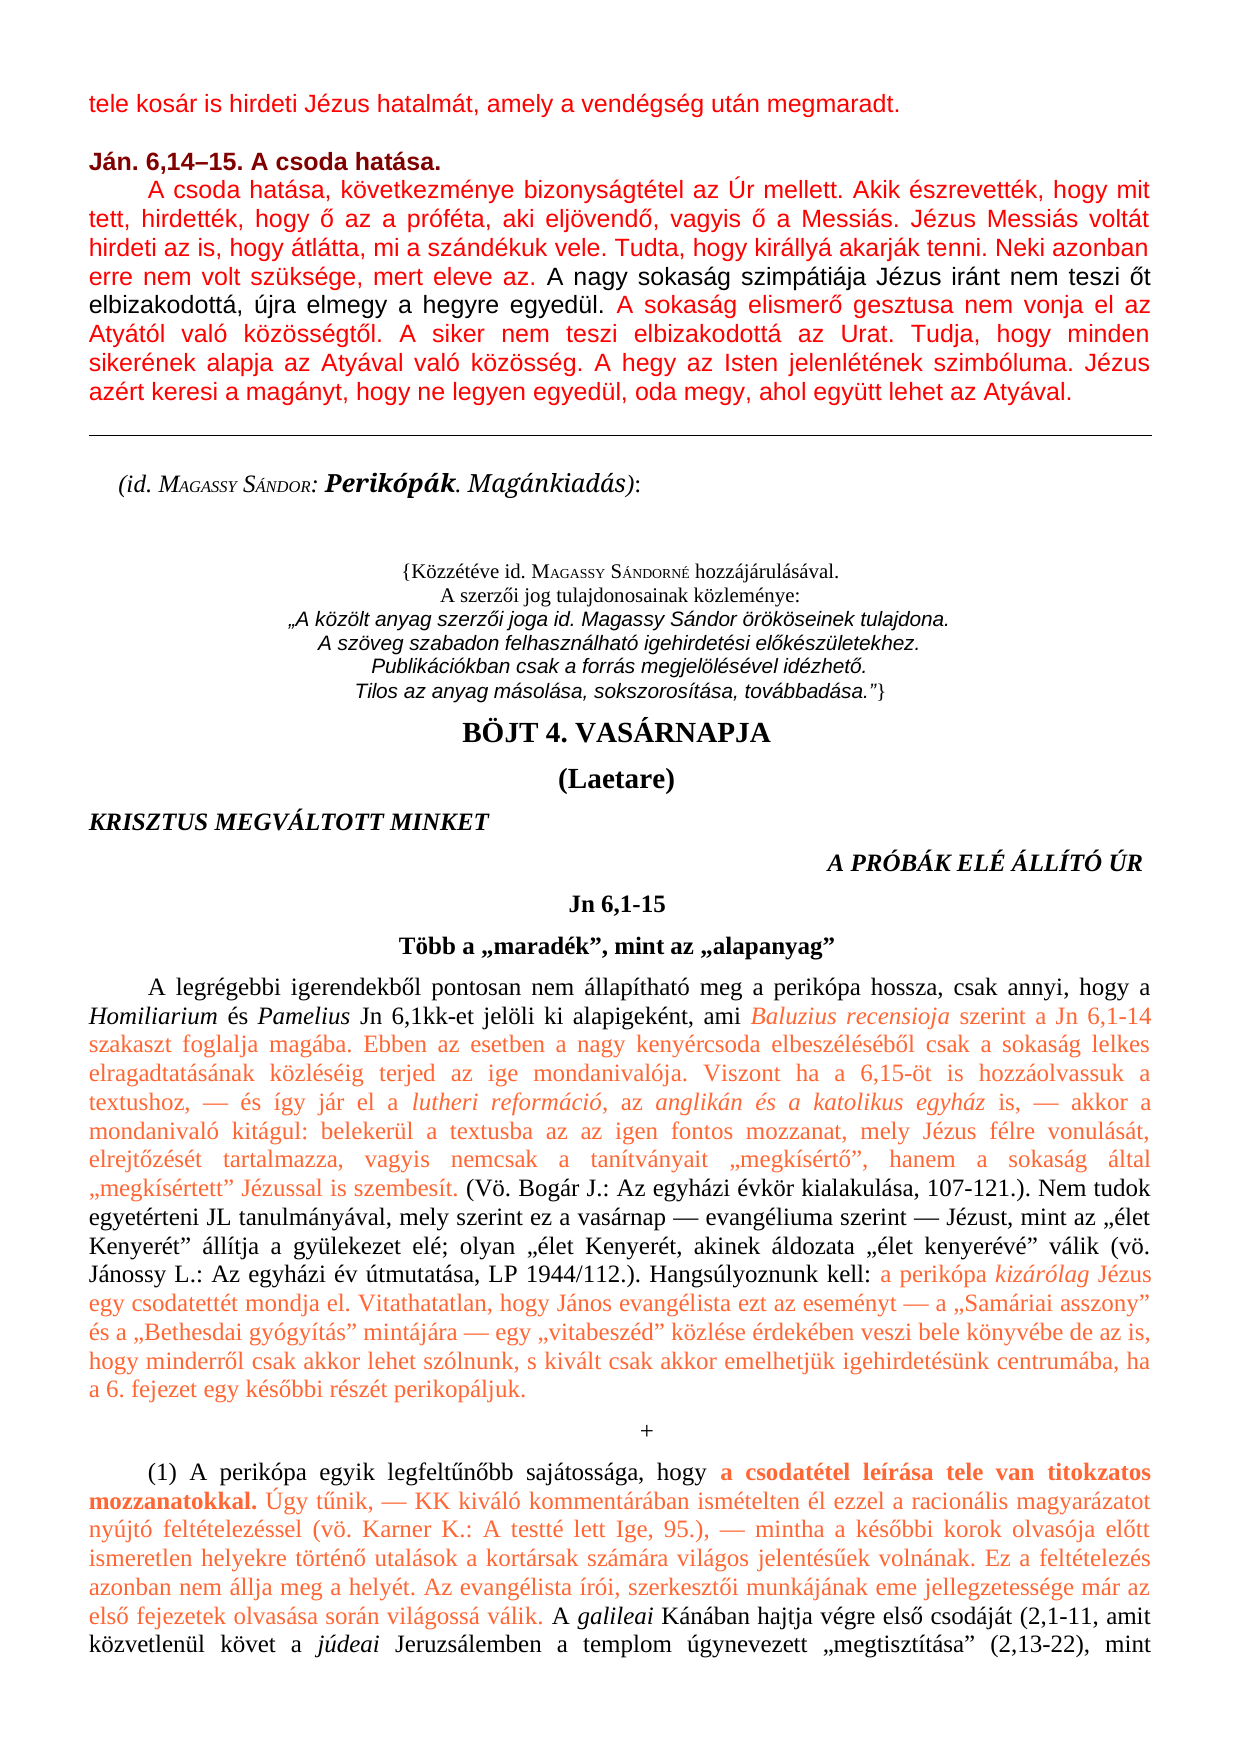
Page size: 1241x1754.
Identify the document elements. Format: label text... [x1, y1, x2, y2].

subtitle Jn 6,1-15 [88, 889, 1152, 918]
text + [88, 1416, 1152, 1444]
subtitle (Laetare) [88, 761, 1152, 794]
subtitle BÖJT 4. VASÁRNAPJA [88, 715, 1152, 748]
subtitle KRISZTUS MEGVÁLTOTT MINKET [88, 807, 1152, 836]
text (1) A perikópa egyik legfeltűnőbb sajátossága, hogy a csodatétel leírása tele van titokzatos mozzanatokkal. Úgy tűnik, — KK kiváló kommentárában ismételten él ezzel a racionális magyarázatot nyújtó feltételezéssel (vö. Karner K.: A testté lett Ige, 95.), — mintha a későbbi korok olvasója előtt ismeretlen helyekre történő utalások a kortársak számára világos jelentésűek volnának. Ez a feltételezés azonban nem állja meg a helyét. Az evangélista írói, szerkesztői munkájának eme jellegzetessége már az első fejezetek olvasása során világossá válik. A galileai Kánában hajtja végre első csodáját (2,1-11, amit közvetlenül követ a júdeai Jeruzsálemben a templom úgynevezett „megtisztítása” (2,13-22), mint [88, 1457, 1152, 1658]
subtitle Több a „maradék”, mint az „alapanyag” [88, 931, 1152, 959]
subtitle A PRÓBÁK ELÉ ÁLLÍTÓ ÚR [88, 848, 1152, 877]
text A legrégebbi igerendekből pontosan nem állapítható meg a perikópa hossza, csak annyi, hogy a Homiliarium és Pamelius Jn 6,1kk-et jelöli ki alapigeként, ami Baluzius recensioja szerint a Jn 6,1-14 szakaszt foglalja magába. Ebben az esetben a nagy kenyércsoda elbeszéléséből csak a sokaság lelkes elragadtatásának közléséig terjed az ige mondanivalója. Viszont ha a 6,15-öt is hozzáolvassuk a textushoz, — és így jár el a lutheri reformáció, az anglikán és a katolikus egyház is, — akkor a mondanivaló kitágul: belekerül a textusba az az igen fontos mozzanat, mely Jézus félre vonulását, elrejtőzését tartalmazza, vagyis nemcsak a tanítványait „megkísértő”, hanem a sokaság által „megkísértett” Jézussal is szembesít. (Vö. Bogár J.: Az egyházi évkör kialakulása, 107-121.). Nem tudok egyetérteni JL tanulmányával, mely szerint ez a vasárnap — evangéliuma szerint — Jézust, mint az „élet Kenyerét” állítja a gyülekezet elé; olyan „élet Kenyerét, akinek áldozata „élet kenyerévé” válik (vö. Jánossy L.: Az egyházi év útmutatása, LP 1944/112.). Hangsúlyoznunk kell: a perikópa kizárólag Jézus egy csodatettét mondja el. Vitathatatlan, hogy János evangélista ezt az eseményt — a „Samáriai asszony” és a „Bethesdai gyógyítás” mintájára — egy „vitabeszéd” közlése érdekében veszi bele könyvébe de az is, hogy minderről csak akkor lehet szólnunk, s kivált csak akkor emelhetjük igehirdetésünk centrumába, ha a 6. fejezet egy későbbi részét perikopáljuk. [88, 972, 1152, 1403]
text {Közzétéve id. Magassy Sándorné hozzájárulásával. A szerzői jog tulajdonosainak közleménye: „A közölt anyag szerzői joga id. Magassy Sándor örököseinek tulajdona. A szöveg szabadon felhasználható igehirdetési előkészületekhez. Publikációkban csak a forrás megjelölésével idézhető. Tilos az anyag másolása, sokszorosítása, továbbadása.”} [88, 558, 1152, 702]
text A csoda hatása, következménye bizonyságtétel az Úr mellett. Akik észrevették, hogy mit tett, hirdették, hogy ő az a próféta, aki eljövendő, vagyis ő a Messiás. Jézus Messiás voltát hirdeti az is, hogy átlátta, mi a szándékuk vele. Tudta, hogy királlyá akarják tenni. Neki azonban erre nem volt szüksége, mert eleve az. A nagy sokaság szimpátiája Jézus iránt nem teszi őt elbizakodottá, újra elmegy a hegyre egyedül. A sokaság elismerő gesztusa nem vonja el az Atyától való közösségtől. A siker nem teszi elbizakodottá az Urat. Tudja, hogy minden sikerének alapja az Atyával való közösség. A hegy az Isten jelenlétének szimbóluma. Jézus azért keresi a magányt, hogy ne legyen egyedül, oda megy, ahol együtt lehet az Atyával. [88, 176, 1152, 406]
text (id. Magassy Sándor: Perikópák. Magánkiadás): [88, 436, 1152, 529]
text tele kosár is hirdeti Jézus hatalmát, amely a vendégség után megmaradt. [88, 88, 1152, 117]
text Ján. 6,14–15. A csoda hatása. [88, 147, 1152, 176]
